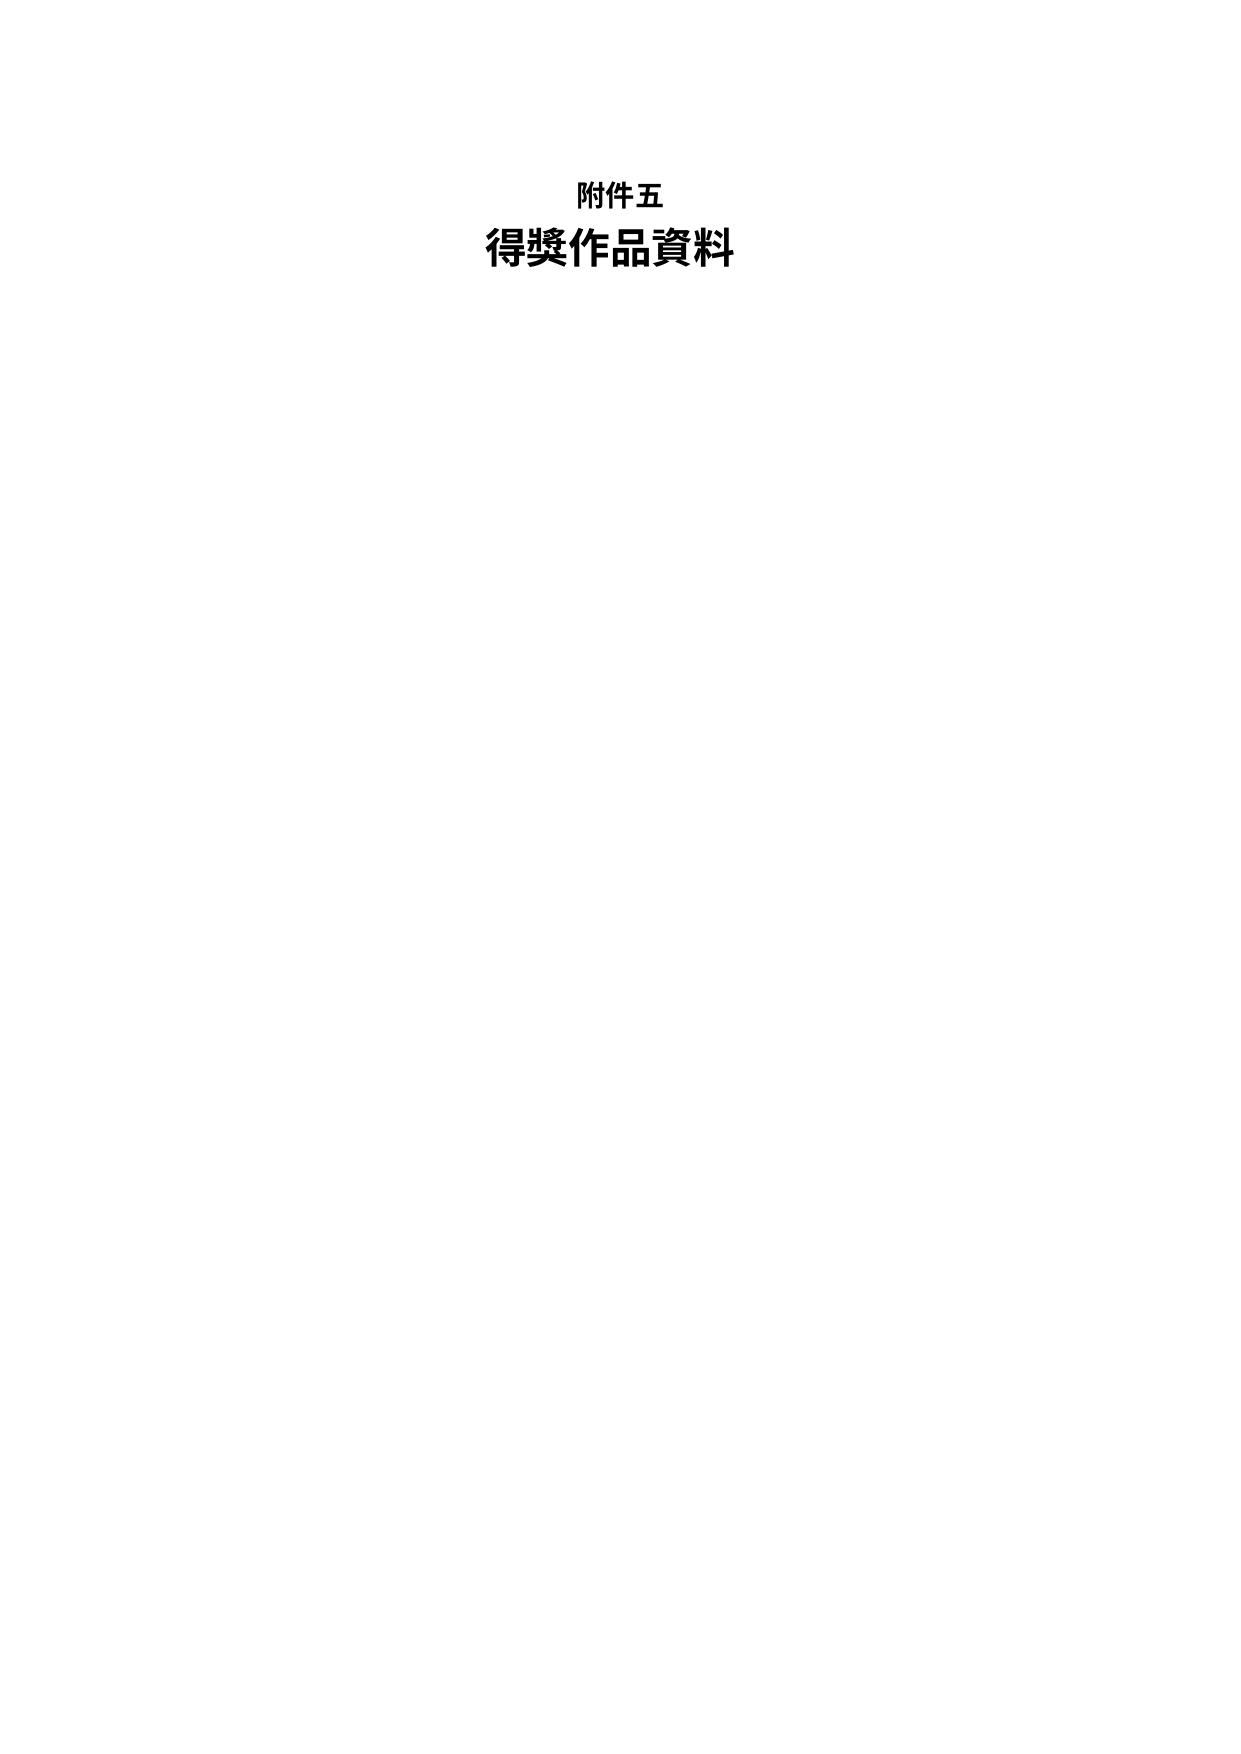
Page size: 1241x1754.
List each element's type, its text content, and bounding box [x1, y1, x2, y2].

text 得獎作品資料 [118, 215, 1122, 276]
text 附件五 [118, 173, 1122, 215]
